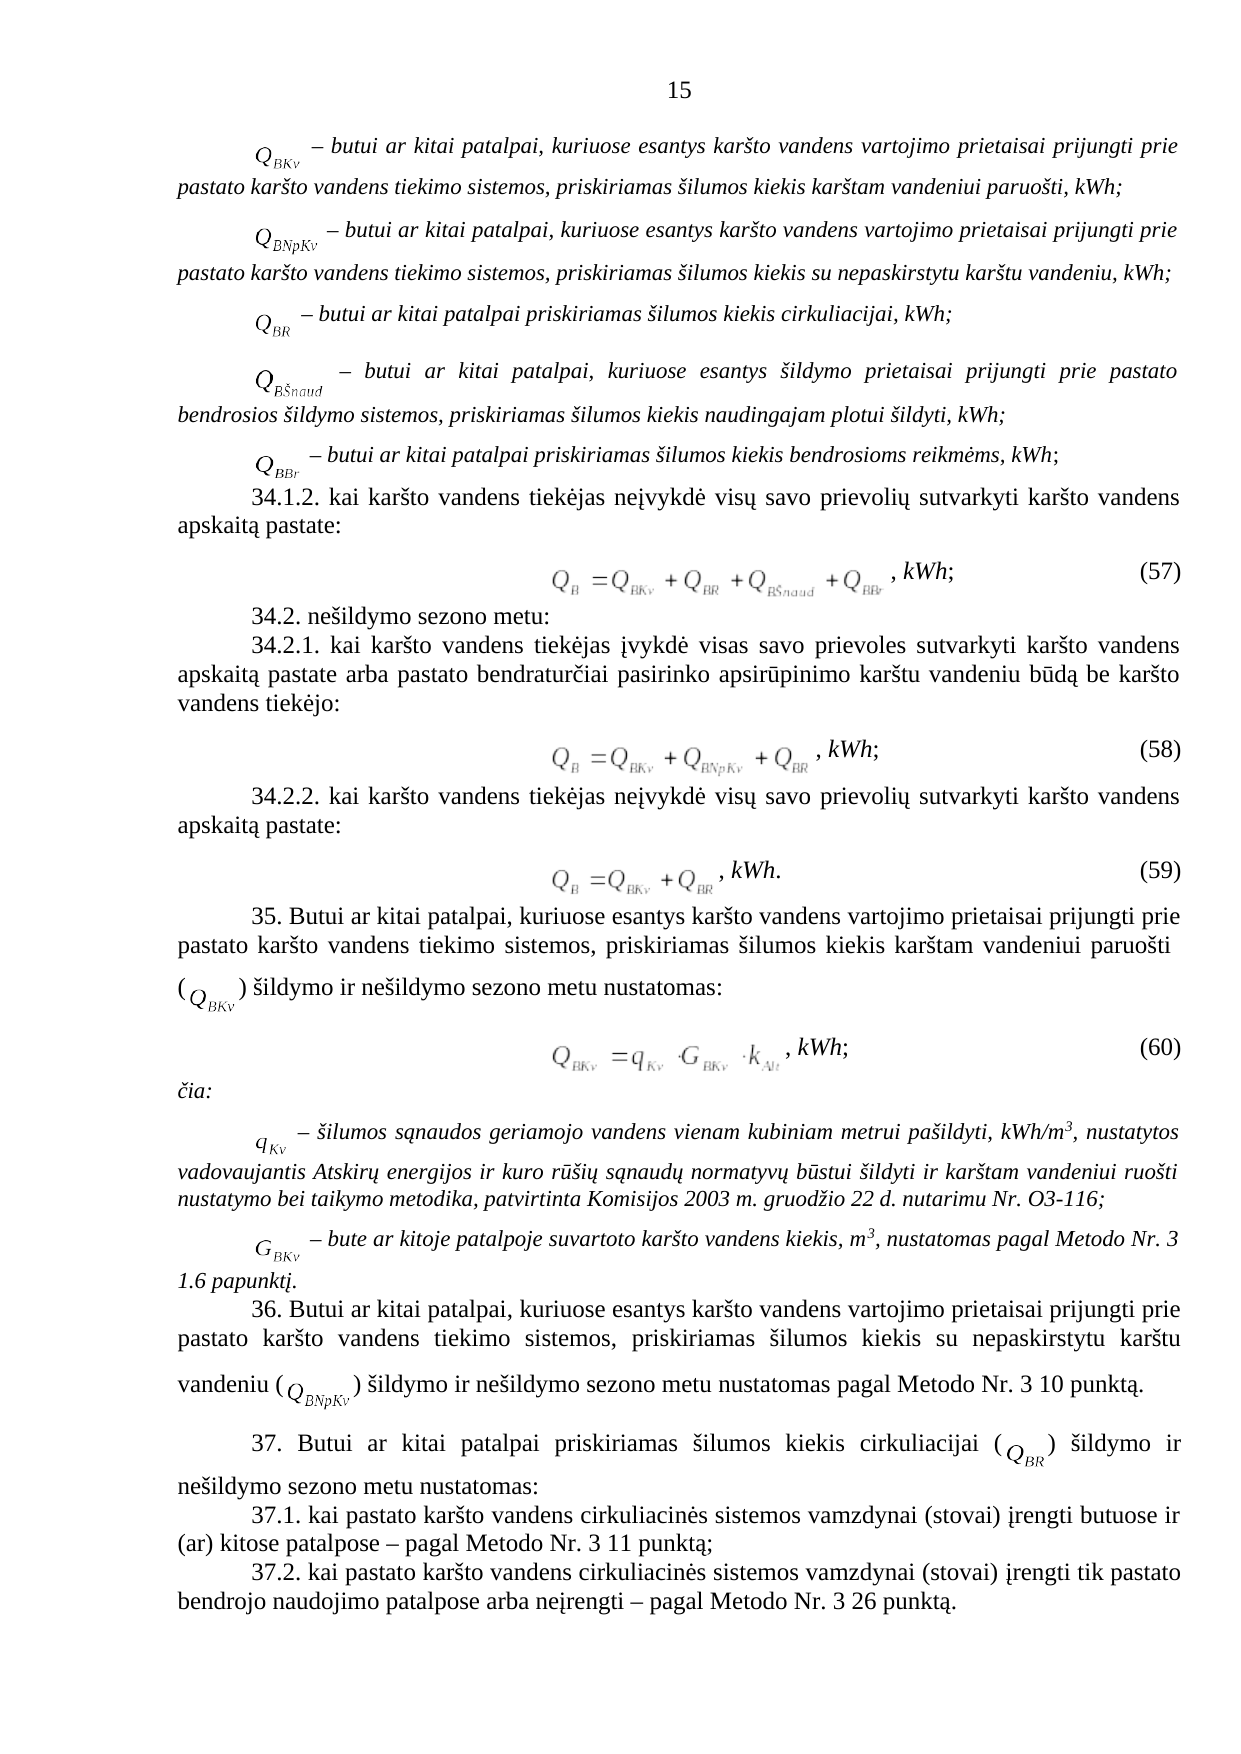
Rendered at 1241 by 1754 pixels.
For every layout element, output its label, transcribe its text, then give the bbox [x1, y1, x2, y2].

text – butui ar kitai patalpai priskiriamas šilumos kiekis bendrosioms reikmėms, kWh; [177, 427, 1181, 482]
text 37.2. kai pastato karšto vandens cirkuliacinės sistemos vamzdynai (stovai) įrengti tik pastato bendrojo naudojimo patalpose arba neįrengti – pagal Metodo Nr. 3 26 punktą. [177, 1557, 1181, 1615]
text – butui ar kitai patalpai, kuriuose esantys karšto vandens vartojimo prietaisai prijungti prie pastato karšto vandens tiekimo sistemos, priskiriamas šilumos kiekis su nepaskirstytu karštu vandeniu, kWh; [177, 199, 1181, 286]
text – butui ar kitai patalpai priskiriamas šilumos kiekis cirkuliacijai, kWh; [177, 286, 1181, 340]
text , kWh; (58) [177, 716, 1181, 781]
text – butui ar kitai patalpai, kuriuose esantys karšto vandens vartojimo prietaisai prijungti prie pastato karšto vandens tiekimo sistemos, priskiriamas šilumos kiekis karštam vandeniui paruošti, kWh; [177, 118, 1181, 199]
text – bute ar kitoje patalpoje suvartoto karšto vandens kiekis, m3, nustatomas pagal Metodo Nr. 3 1.6 papunktį. [177, 1211, 1181, 1294]
text 34.2.2. kai karšto vandens tiekėjas neįvykdė visų savo prievolių sutvarkyti karšto vandens apskaitą pastate: [177, 781, 1181, 839]
text 35. Butui ar kitai patalpai, kuriuose esantys karšto vandens vartojimo prietaisai prijungti prie pastato karšto vandens tiekimo sistemos, priskiriamas šilumos kiekis karštam vandeniui paruošti () šildymo ir nešildymo sezono metu nustatomas: [177, 901, 1181, 1015]
text 34.1.2. kai karšto vandens tiekėjas neįvykdė visų savo prievolių sutvarkyti karšto vandens apskaitą pastate: [177, 482, 1181, 539]
text 37.1. kai pastato karšto vandens cirkuliacinės sistemos vamzdynai (stovai) įrengti butuose ir (ar) kitose patalpose – pagal Metodo Nr. 3 11 punktą; [177, 1500, 1181, 1557]
text 34.2. nešildymo sezono metu: [177, 601, 1181, 630]
text , kWh; (57) [177, 539, 1181, 601]
text , kWh. (59) [177, 839, 1181, 901]
text čia: [177, 1077, 1181, 1104]
text – šilumos sąnaudos geriamojo vandens vienam kubiniam metrui pašildyti, kWh/m3, nustatytos vadovaujantis Atskirų energijos ir kuro rūšių sąnaudų normatyvų būstui šildyti ir karštam vandeniui ruošti nustatymo bei taikymo metodika, patvirtinta Komisijos 2003 m. gruodžio 22 d. nutarimu Nr. O3-116; [177, 1104, 1181, 1211]
text , kWh; (60) [177, 1015, 1181, 1077]
text 34.2.1. kai karšto vandens tiekėjas įvykdė visas savo prievoles sutvarkyti karšto vandens apskaitą pastate arba pastato bendraturčiai pasirinko apsirūpinimo karštu vandeniu būdą be karšto vandens tiekėjo: [177, 630, 1181, 716]
text 36. Butui ar kitai patalpai, kuriuose esantys karšto vandens vartojimo prietaisai prijungti prie pastato karšto vandens tiekimo sistemos, priskiriamas šilumos kiekis su nepaskirstytu karštu vandeniu () šildymo ir nešildymo sezono metu nustatomas pagal Metodo Nr. 3 10 punktą. [177, 1294, 1181, 1414]
text 37. Butui ar kitai patalpai priskiriamas šilumos kiekis cirkuliacijai () šildymo ir nešildymo sezono metu nustatomas: [177, 1414, 1181, 1500]
text – butui ar kitai patalpai, kuriuose esantys šildymo prietaisai prijungti prie pastato bendrosios šildymo sistemos, priskiriamas šilumos kiekis naudingajam plotui šildyti, kWh; [177, 340, 1181, 427]
